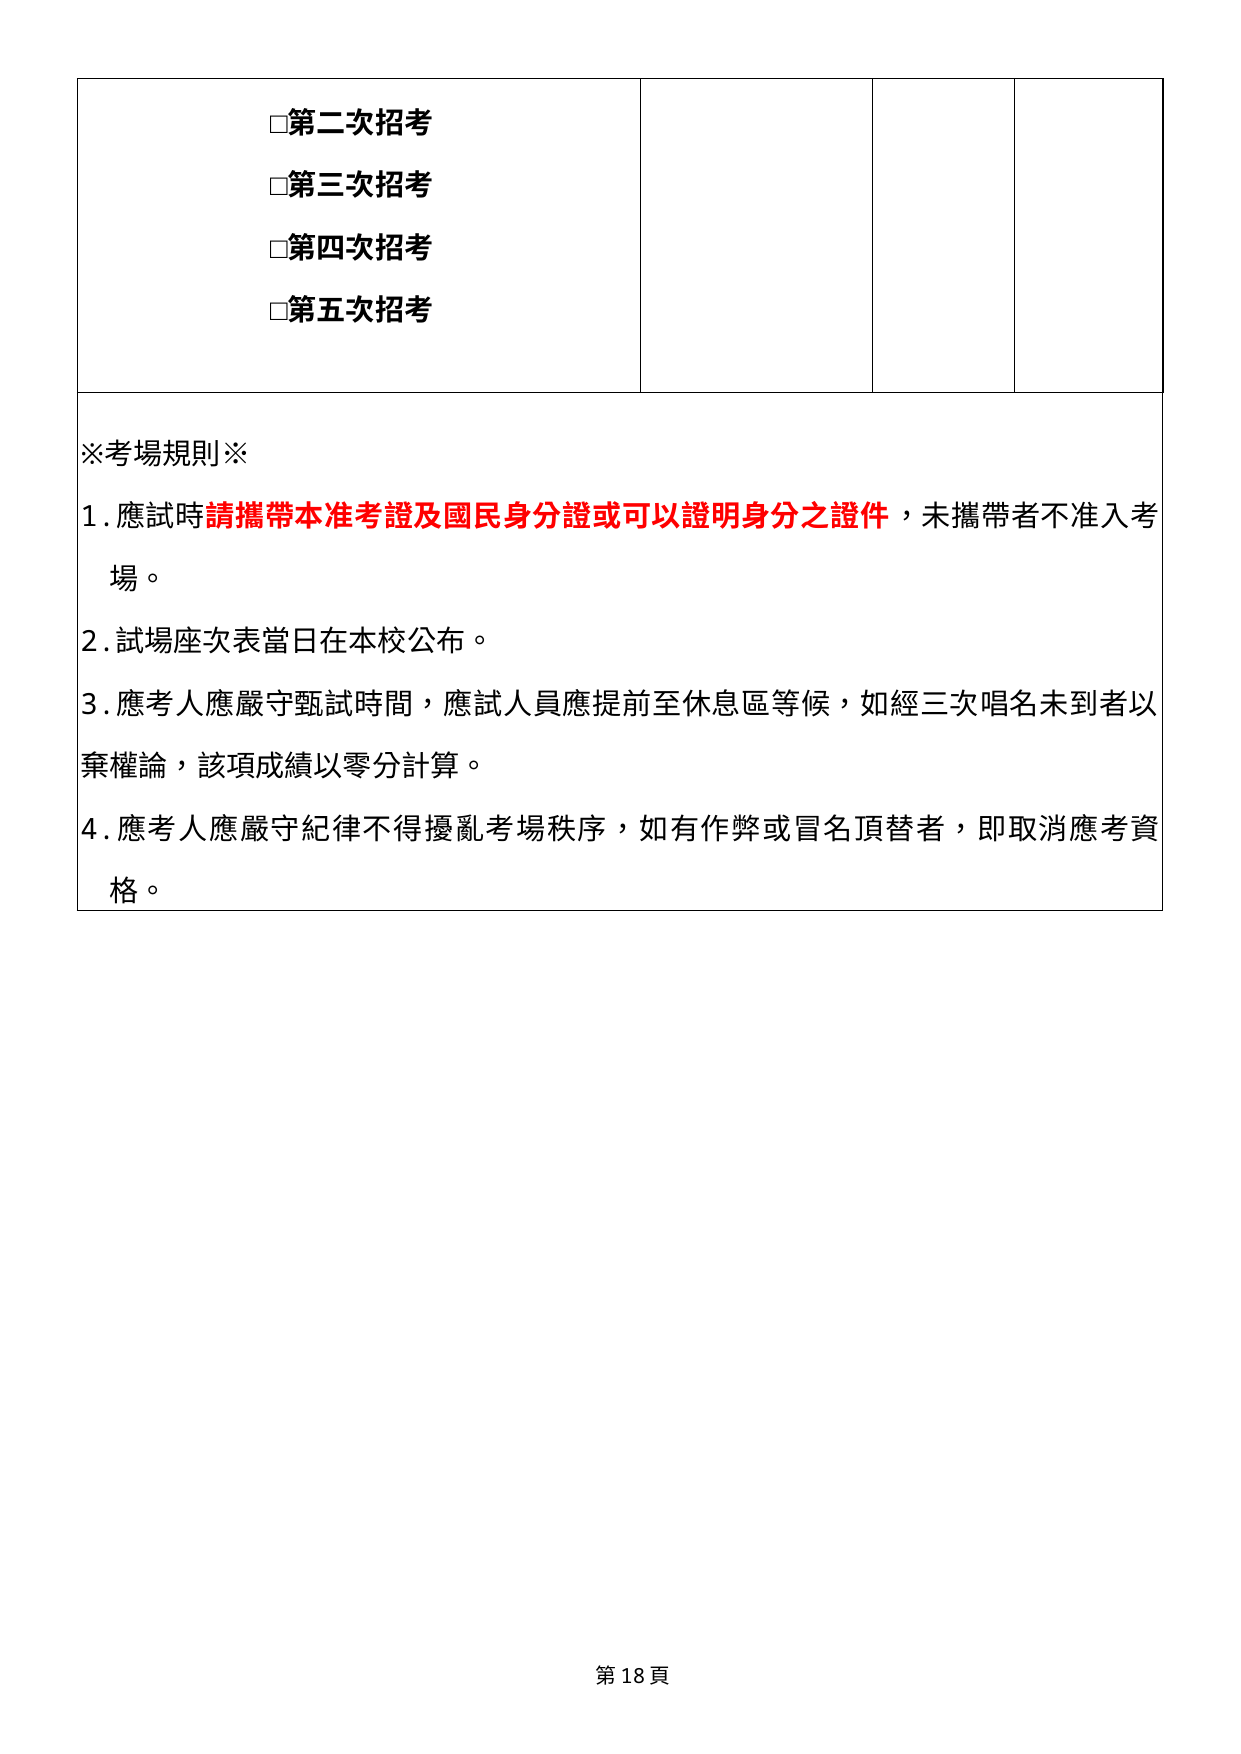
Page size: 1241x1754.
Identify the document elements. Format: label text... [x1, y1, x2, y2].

table_cell ※考場規則※ 1.應試時請攜帶本准考證及國民身分證或可以證明身分之證件，未攜帶者不准入考場。 2.試場座次表當日在本校公布。 3.應考人應嚴守甄試時間，應試人員應提前至休息區等候，如經三次唱名未到者以棄權論，該項成績以零分計算。 4.應考人應嚴守紀律不得擾亂考場秩序，如有作弊或冒名頂替者，即取消應考資格。 [78, 393, 1162, 910]
table_cell [641, 79, 872, 392]
table_cell [873, 79, 1014, 392]
table_header □第二次招考 □第三次招考 □第四次招考 □第五次招考 [78, 79, 640, 392]
table_cell [1015, 79, 1162, 392]
